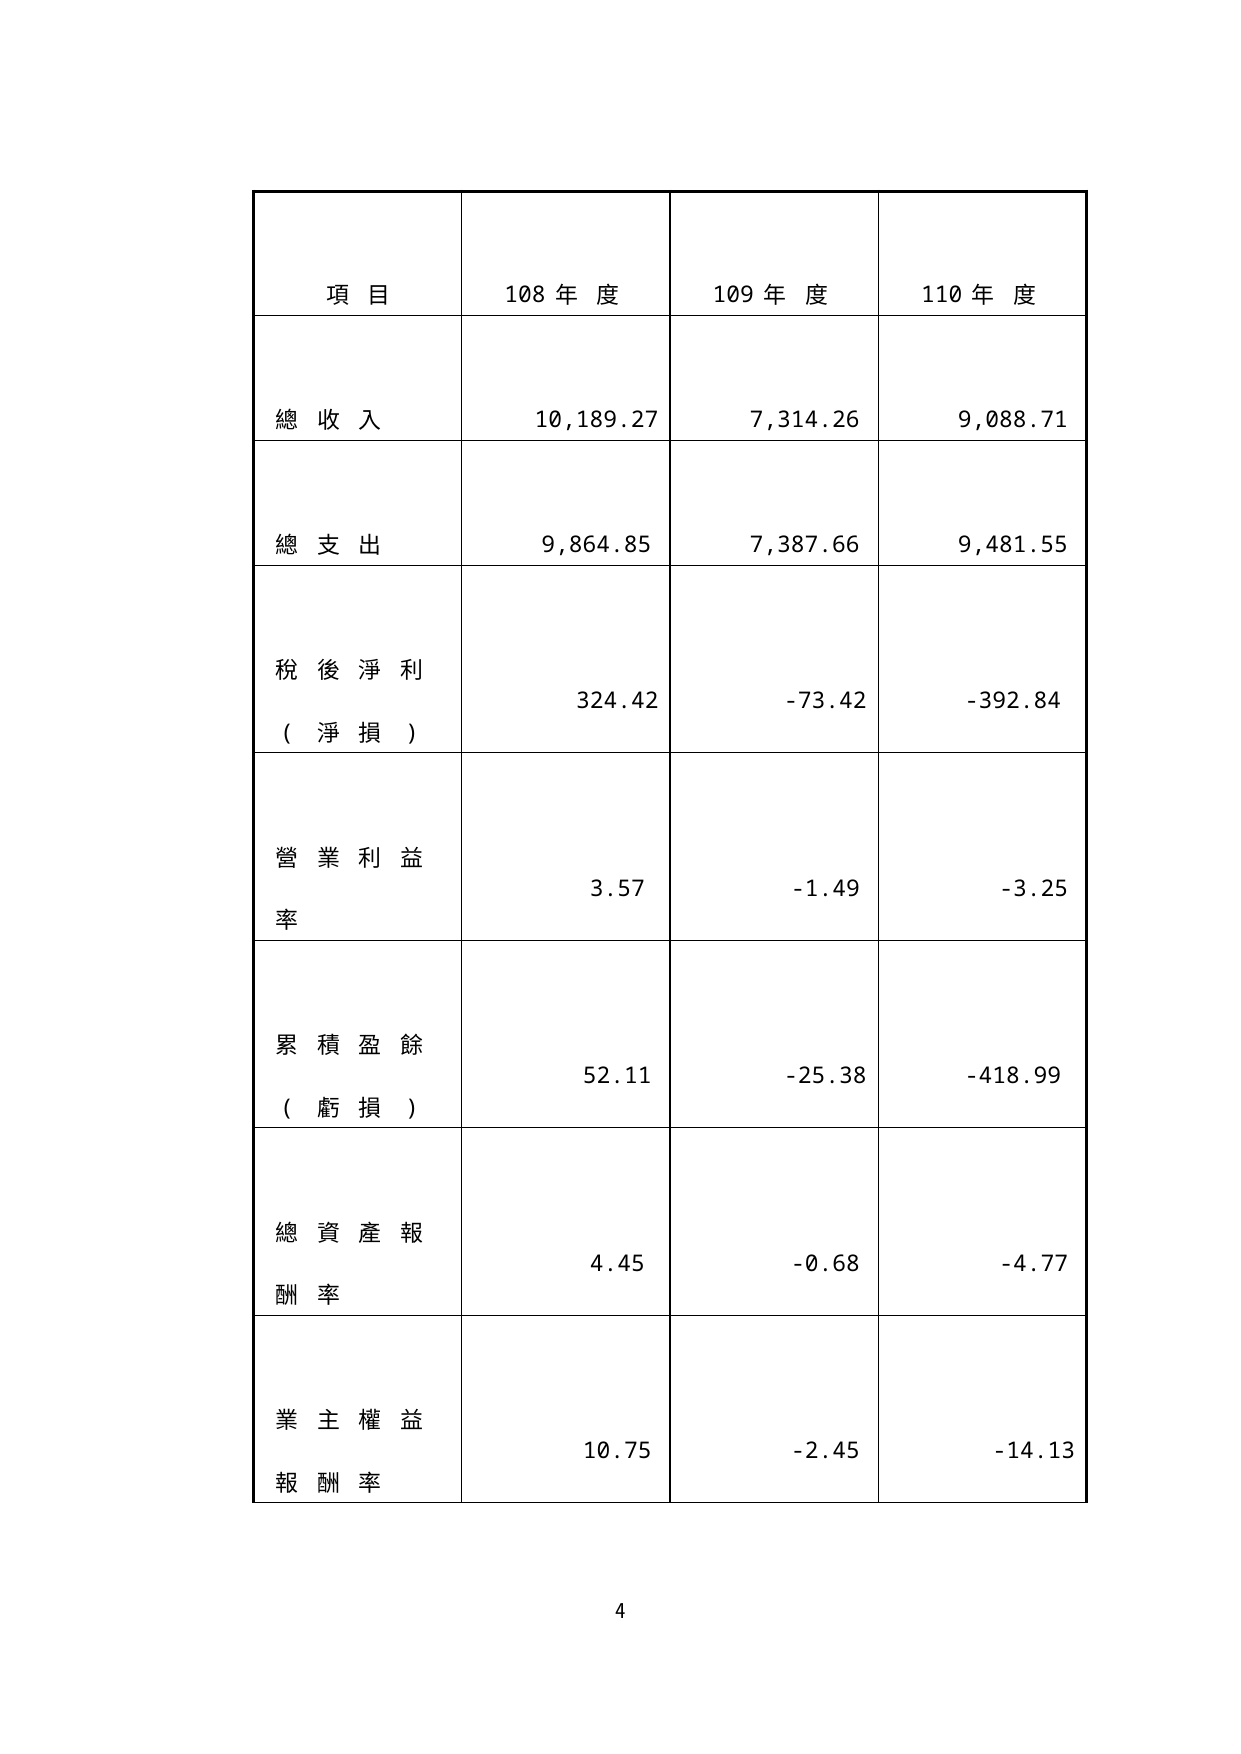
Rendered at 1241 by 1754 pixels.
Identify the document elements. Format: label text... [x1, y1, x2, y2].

table_cell 4.45 [462, 1128, 669, 1314]
table_cell 7,387.66 [671, 441, 878, 564]
table_cell 總資產報酬率 [255, 1128, 461, 1314]
table_cell 9,481.55 [879, 441, 1085, 564]
table_cell 10,189.27 [462, 316, 669, 439]
table_cell -0.68 [671, 1128, 878, 1314]
table_cell -418.99 [879, 941, 1085, 1127]
table_cell -392.84 [879, 566, 1085, 752]
table_header 項目 [255, 193, 461, 314]
table_header 109年度 [671, 193, 878, 314]
table_cell 營業利益率 [255, 753, 461, 939]
table_cell 3.57 [462, 753, 669, 939]
table_header 110年度 [879, 193, 1085, 314]
table_cell -14.13 [879, 1316, 1085, 1502]
table_cell -3.25 [879, 753, 1085, 939]
table_cell -73.42 [671, 566, 878, 752]
table_cell -2.45 [671, 1316, 878, 1502]
table_cell 累積盈餘(虧損) [255, 941, 461, 1127]
table_cell 總收入 [255, 316, 461, 439]
table_cell -4.77 [879, 1128, 1085, 1314]
table_cell 業主權益報酬率 [255, 1316, 461, 1502]
table_cell -1.49 [671, 753, 878, 939]
table_header 108年度 [462, 193, 669, 314]
table_cell 總支出 [255, 441, 461, 564]
table_cell 52.11 [462, 941, 669, 1127]
table_cell 10.75 [462, 1316, 669, 1502]
table_cell 324.42 [462, 566, 669, 752]
table_cell 7,314.26 [671, 316, 878, 439]
table_cell -25.38 [671, 941, 878, 1127]
table_cell 9,088.71 [879, 316, 1085, 439]
table_cell 稅後淨利(淨損) [255, 566, 461, 752]
table_cell 9,864.85 [462, 441, 669, 564]
